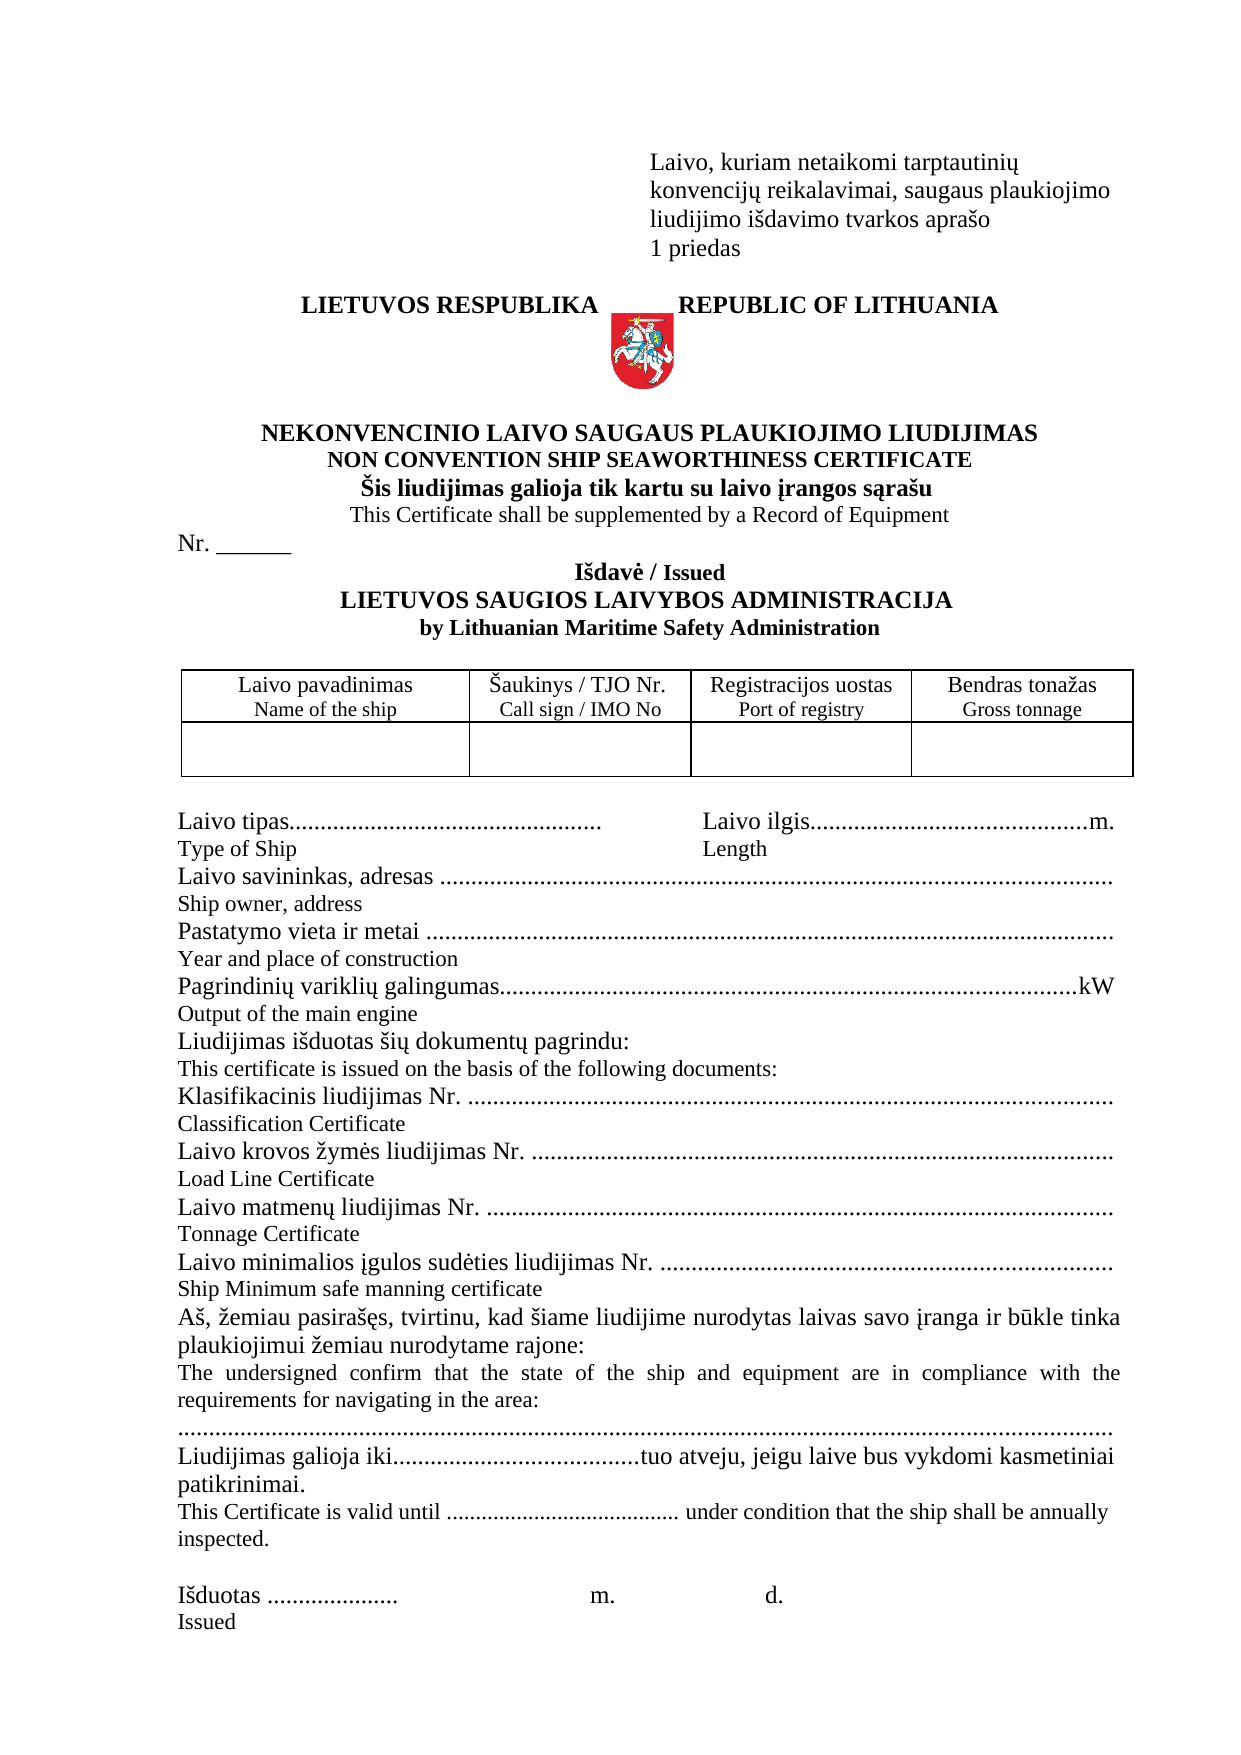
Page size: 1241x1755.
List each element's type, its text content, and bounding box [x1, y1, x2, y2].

text Išduotas ..................... m. d. [177, 1580, 1122, 1608]
table_cell [182, 723, 186, 776]
text LIETUVOS RESPUBLIKA (herbas) REPUBLIC OF LITHUANIA [177, 291, 1122, 389]
text Laivo krovos žymės liudijimas Nr. [177, 1136, 1122, 1165]
text This Certificate shall be supplemented by a Record of Equipment [177, 502, 1122, 528]
table_cell [692, 723, 911, 776]
table_cell [465, 723, 469, 776]
text Ship owner, address [177, 890, 1122, 916]
text Ship Minimum safe manning certificate [177, 1275, 1122, 1302]
text Išdavė / Issued [177, 557, 1122, 585]
text Nr. ______ [177, 528, 1122, 557]
text Laivo matmenų liudijimas Nr. [177, 1192, 1122, 1220]
text NEKONVENCINIO LAIVO SAUGAUS PLAUKIOJIMO LIUDIJIMAS [177, 418, 1122, 446]
text 1 priedas [649, 233, 1122, 262]
text by Lithuanian Maritime Safety Administration [177, 614, 1122, 641]
table_cell [912, 723, 1132, 776]
text Year and place of construction [177, 945, 1122, 971]
text This certificate is issued on the basis of the following documents: [177, 1055, 1122, 1081]
table_cell [470, 723, 690, 776]
text Šis liudijimas galioja tik kartu su laivo įrangos sąrašu [177, 473, 1122, 502]
text Liudijimas išduotas šių dokumentų pagrindu: [177, 1026, 1122, 1055]
text Pastatymo vieta ir metai [177, 916, 1122, 945]
text Aš, žemiau pasirašęs, tvirtinu, kad šiame liudijime nurodytas laivas savo įranga ir būkle tinka plaukiojimui žemiau nurodytame rajone: [177, 1302, 1122, 1359]
text This Certificate is valid until under condition that the ship shall be annually inspected. [177, 1498, 1122, 1551]
text NON CONVENTION SHIP SEAWORTHINESS CERTIFICATE [177, 446, 1122, 473]
text Laivo minimalios įgulos sudėties liudijimas Nr. [177, 1247, 1122, 1275]
text Output of the main engine [177, 1000, 1122, 1026]
text Klasifikacinis liudijimas Nr. [177, 1081, 1122, 1110]
text Liudijimas galioja iki tuo atveju, jeigu laive bus vykdomi kasmetiniai patikrinimai. [177, 1441, 1122, 1498]
text Type of Ship Length [177, 834, 1122, 861]
text LIETUVOS SAUGIOS LAIVYBOS ADMINISTRACIJA [177, 585, 1122, 614]
text Classification Certificate [177, 1110, 1122, 1136]
text Laivo tipas Laivo ilgis m. [177, 806, 1122, 834]
text Tonnage Certificate [177, 1220, 1122, 1247]
text Issued [177, 1608, 1122, 1635]
text Laivo, kuriam netaikomi tarptautinių konvencijų reikalavimai, saugaus plaukiojimo liudijimo išdavimo tvarkos aprašo [649, 147, 1122, 233]
text Laivo savininkas, adresas [177, 861, 1122, 890]
text . [177, 1412, 1122, 1441]
text The undersigned confirm that the state of the ship and equipment are in compliance with the requirements for navigating in the area: [177, 1359, 1122, 1412]
text Load Line Certificate [177, 1165, 1122, 1192]
text Pagrindinių variklių galingumas kW [177, 971, 1122, 1000]
